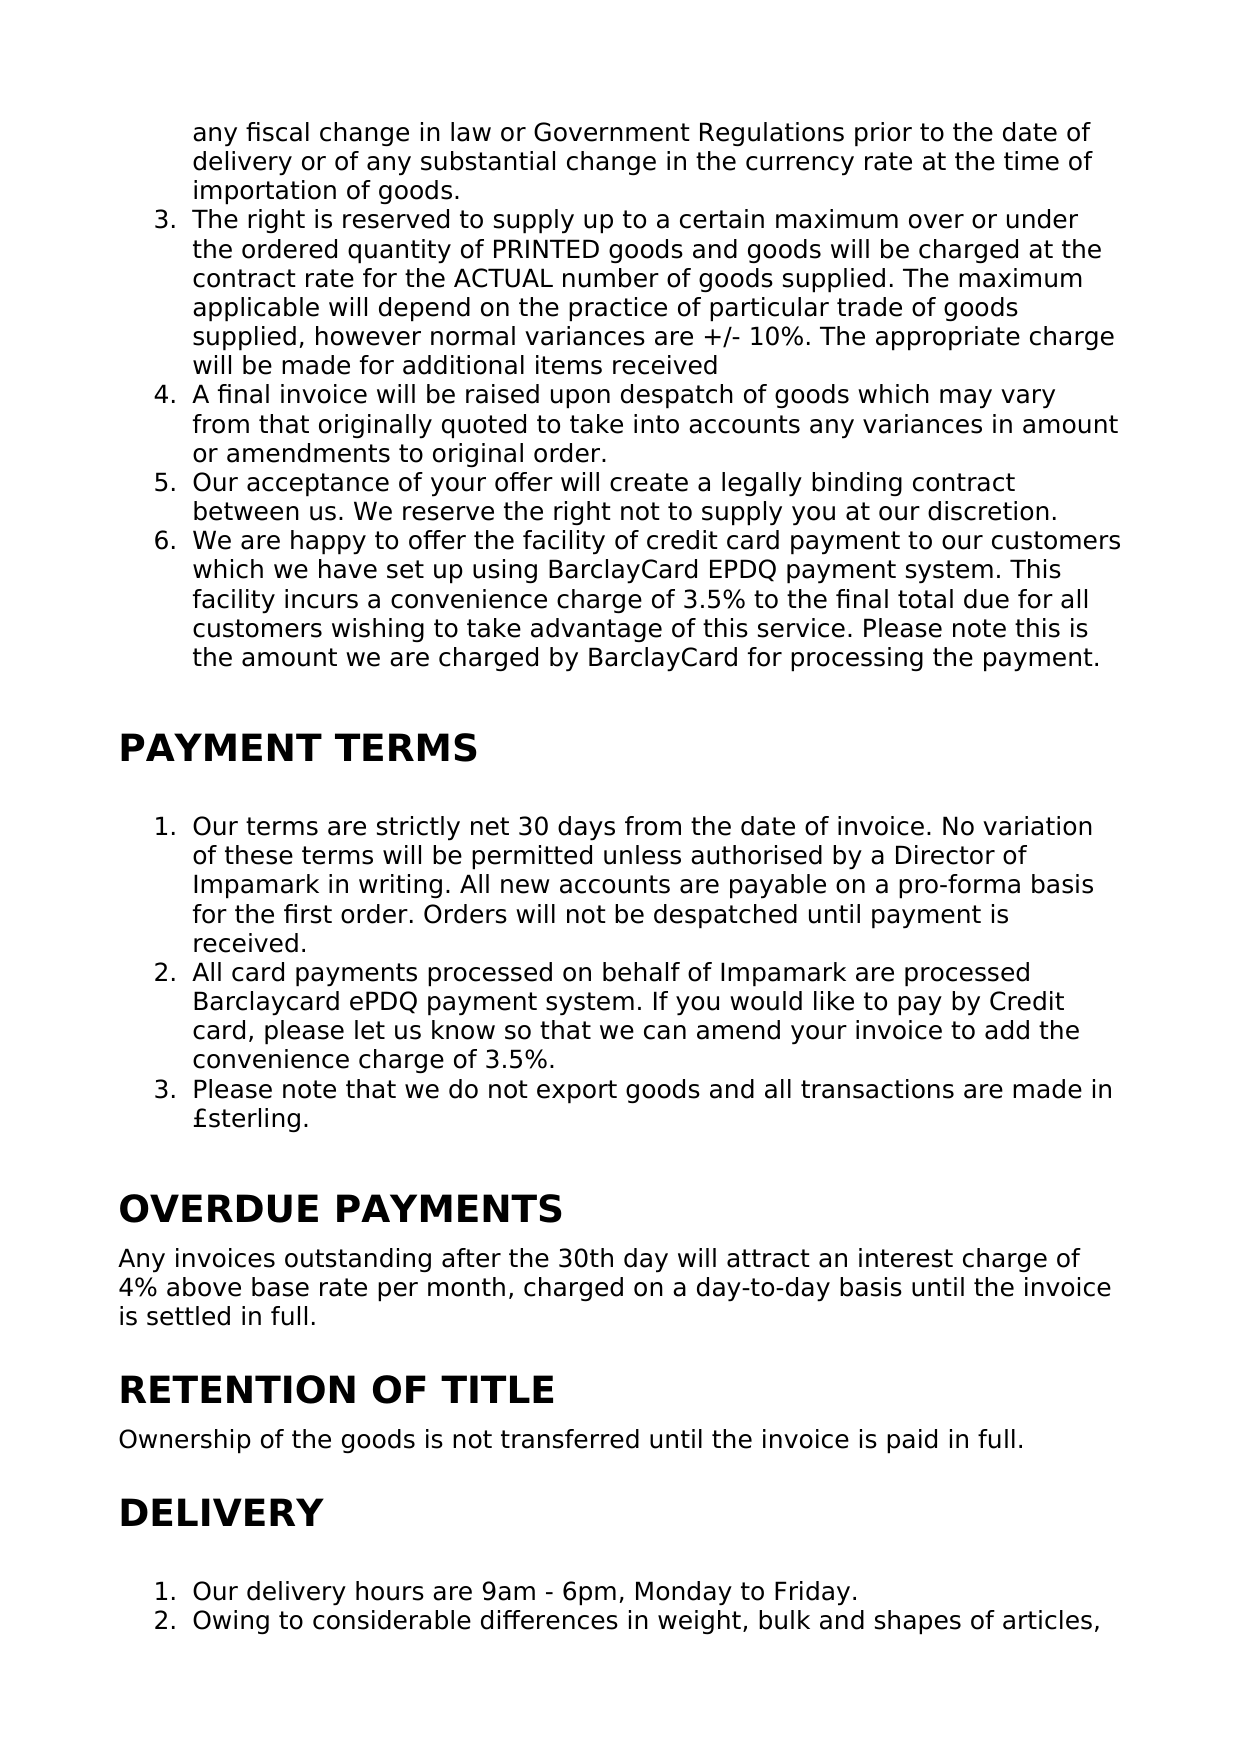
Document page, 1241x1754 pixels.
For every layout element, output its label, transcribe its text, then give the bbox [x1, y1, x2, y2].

list Owing to considerable differences in weight, bulk and shapes of articles, [177, 1606, 1122, 1636]
subtitle PAYMENT TERMS [118, 727, 1122, 770]
list Please note that we do not export goods and all transactions are made in £sterling. [177, 1075, 1122, 1133]
subtitle RETENTION OF TITLE [118, 1369, 1122, 1412]
list Our delivery hours are 9am - 6pm, Monday to Friday. [177, 1577, 1122, 1606]
list A final invoice will be raised upon despatch of goods which may vary from that originally quoted to take into accounts any variances in amount or amendments to original order. [177, 381, 1122, 468]
text Any invoices outstanding after the 30th day will attract an interest charge of 4% above base rate per month, charged on a day-to-day basis until the invoice is settled in full. [118, 1244, 1122, 1331]
subtitle OVERDUE PAYMENTS [118, 1188, 1122, 1231]
subtitle DELIVERY [118, 1492, 1122, 1535]
list Our terms are strictly net 30 days from the date of invoice. No variation of these terms will be permitted unless authorised by a Director of Impamark in writing. All new accounts are payable on a pro-forma basis for the first order. Orders will not be despatched until payment is received. [177, 812, 1122, 958]
list any fiscal change in law or Government Regulations prior to the date of delivery or of any substantial change in the currency rate at the time of importation of goods. [177, 118, 1122, 206]
list Our acceptance of your offer will create a legally binding contract between us. We reserve the right not to supply you at our discretion. [177, 468, 1122, 526]
list All card payments processed on behalf of Impamark are processed Barclaycard ePDQ payment system. If you would like to pay by Credit card, please let us know so that we can amend your invoice to add the convenience charge of 3.5%. [177, 958, 1122, 1075]
text Ownership of the goods is not transferred until the invoice is paid in full. [118, 1425, 1122, 1454]
list The right is reserved to supply up to a certain maximum over or under the ordered quantity of PRINTED goods and goods will be charged at the contract rate for the ACTUAL number of goods supplied. The maximum applicable will depend on the practice of particular trade of goods supplied, however normal variances are +/- 10%. The appropriate charge will be made for additional items received [177, 206, 1122, 381]
list We are happy to offer the facility of credit card payment to our customers which we have set up using BarclayCard EPDQ payment system. This facility incurs a convenience charge of 3.5% to the final total due for all customers wishing to take advantage of this service. Please note this is the amount we are charged by BarclayCard for processing the payment. [177, 526, 1122, 672]
